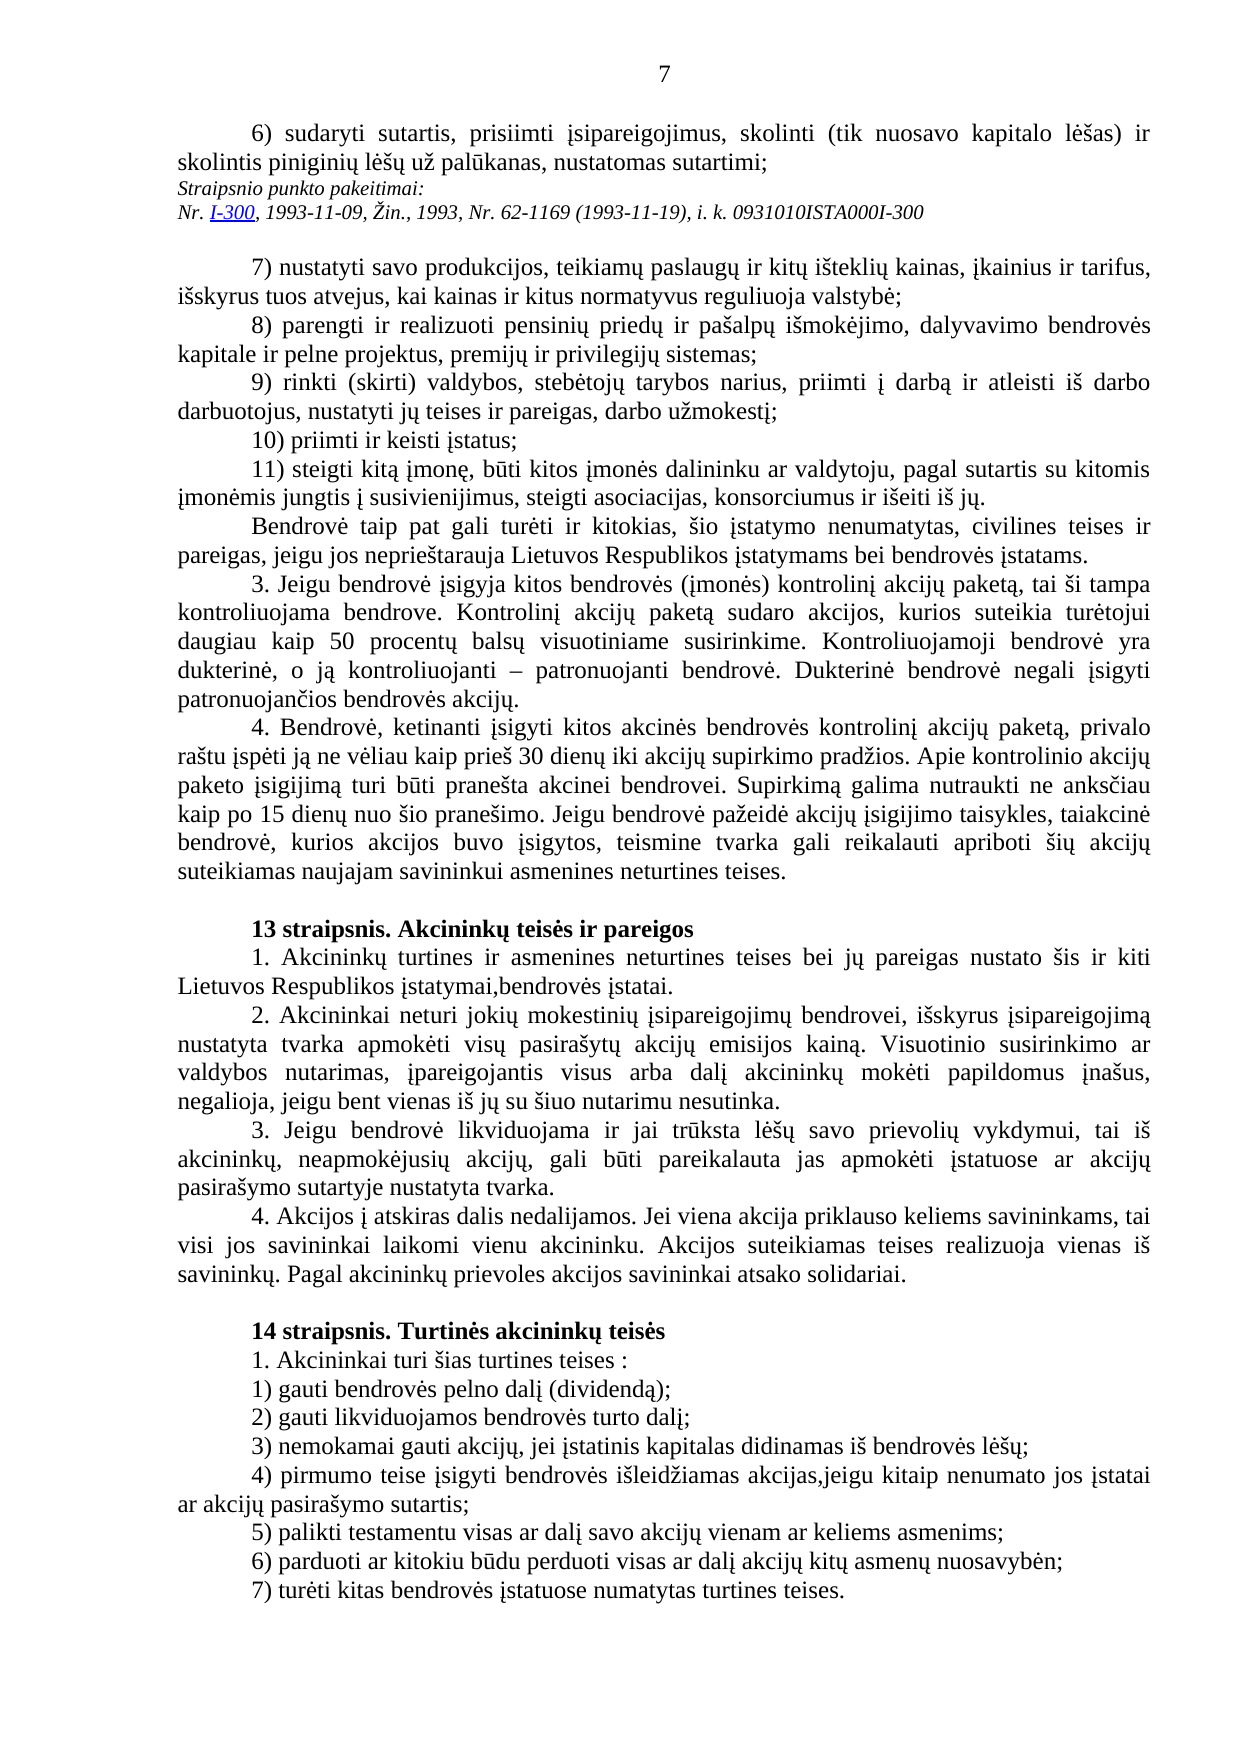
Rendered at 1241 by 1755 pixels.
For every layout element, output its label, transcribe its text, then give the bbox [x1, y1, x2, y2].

text 2) gauti likviduojamos bendrovės turto dalį; [177, 1402, 1152, 1431]
text 4. Akcijos į atskiras dalis nedalijamos. Jei viena akcija priklauso keliems savininkams, tai visi jos savininkai laikomi vienu akcininku. Akcijos suteikiamas teises realizuoja vienas iš savininkų. Pagal akcininkų prievoles akcijos savininkai atsako solidariai. [177, 1201, 1152, 1287]
text 3. Jeigu bendrovė įsigyja kitos bendrovės (įmonės) kontrolinį akcijų paketą, tai ši tampa kontroliuojama bendrove. Kontrolinį akcijų paketą sudaro akcijos, kurios suteikia turėtojui daugiau kaip 50 procentų balsų visuotiniame susirinkime. Kontroliuojamoji bendrovė yra dukterinė, o ją kontroliuojanti – patronuojanti bendrovė. Dukterinė bendrovė negali įsigyti patronuojančios bendrovės akcijų. [177, 569, 1152, 712]
text 5) palikti testamentu visas ar dalį savo akcijų vienam ar keliems asmenims; [177, 1517, 1152, 1546]
text Nr. I-300, 1993-11-09, Žin., 1993, Nr. 62-1169 (1993-11-19), i. k. 0931010ISTA000I-300 [177, 200, 1152, 224]
text 7) nustatyti savo produkcijos, teikiamų paslaugų ir kitų išteklių kainas, įkainius ir tarifus, išskyrus tuos atvejus, kai kainas ir kitus normatyvus reguliuoja valstybė; [177, 252, 1152, 310]
text 11) steigti kitą įmonę, būti kitos įmonės dalininku ar valdytoju, pagal sutartis su kitomis įmonėmis jungtis į susivienijimus, steigti asociacijas, konsorciumus ir išeiti iš jų. [177, 454, 1152, 511]
text 6) sudaryti sutartis, prisiimti įsipareigojimus, skolinti (tik nuosavo kapitalo lėšas) ir skolintis piniginių lėšų už palūkanas, nustatomas sutartimi; [177, 118, 1152, 176]
text 1) gauti bendrovės pelno dalį (dividendą); [177, 1374, 1152, 1402]
text 13 straipsnis. Akcininkų teisės ir pareigos [177, 914, 1152, 942]
text 10) priimti ir keisti įstatus; [177, 425, 1152, 454]
text Straipsnio punkto pakeitimai: [177, 176, 1152, 200]
text 8) parengti ir realizuoti pensinių priedų ir pašalpų išmokėjimo, dalyvavimo bendrovės kapitale ir pelne projektus, premijų ir privilegijų sistemas; [177, 310, 1152, 367]
text 3) nemokamai gauti akcijų, jei įstatinis kapitalas didinamas iš bendrovės lėšų; [177, 1431, 1152, 1460]
text 6) parduoti ar kitokiu būdu perduoti visas ar dalį akcijų kitų asmenų nuosavybėn; [177, 1546, 1152, 1575]
text 1. Akcininkų turtines ir asmenines neturtines teises bei jų pareigas nustato šis ir kiti Lietuvos Respublikos įstatymai,bendrovės įstatai. [177, 942, 1152, 1000]
text 3. Jeigu bendrovė likviduojama ir jai trūksta lėšų savo prievolių vykdymui, tai iš akcininkų, neapmokėjusių akcijų, gali būti pareikalauta jas apmokėti įstatuose ar akcijų pasirašymo sutartyje nustatyta tvarka. [177, 1115, 1152, 1201]
text 4. Bendrovė, ketinanti įsigyti kitos akcinės bendrovės kontrolinį akcijų paketą, privalo raštu įspėti ją ne vėliau kaip prieš 30 dienų iki akcijų supirkimo pradžios. Apie kontrolinio akcijų paketo įsigijimą turi būti pranešta akcinei bendrovei. Supirkimą galima nutraukti ne anksčiau kaip po 15 dienų nuo šio pranešimo. Jeigu bendrovė pažeidė akcijų įsigijimo taisykles, taiakcinė bendrovė, kurios akcijos buvo įsigytos, teismine tvarka gali reikalauti apriboti šių akcijų suteikiamas naujajam savininkui asmenines neturtines teises. [177, 712, 1152, 885]
text Bendrovė taip pat gali turėti ir kitokias, šio įstatymo nenumatytas, civilines teises ir pareigas, jeigu jos neprieštarauja Lietuvos Respublikos įstatymams bei bendrovės įstatams. [177, 511, 1152, 569]
text 9) rinkti (skirti) valdybos, stebėtojų tarybos narius, priimti į darbą ir atleisti iš darbo darbuotojus, nustatyti jų teises ir pareigas, darbo užmokestį; [177, 367, 1152, 425]
text 14 straipsnis. Turtinės akcininkų teisės [177, 1316, 1152, 1345]
text 2. Akcininkai neturi jokių mokestinių įsipareigojimų bendrovei, išskyrus įsipareigojimą nustatyta tvarka apmokėti visų pasirašytų akcijų emisijos kainą. Visuotinio susirinkimo ar valdybos nutarimas, įpareigojantis visus arba dalį akcininkų mokėti papildomus įnašus, negalioja, jeigu bent vienas iš jų su šiuo nutarimu nesutinka. [177, 1000, 1152, 1115]
text 4) pirmumo teise įsigyti bendrovės išleidžiamas akcijas,jeigu kitaip nenumato jos įstatai ar akcijų pasirašymo sutartis; [177, 1460, 1152, 1517]
text 1. Akcininkai turi šias turtines teises : [177, 1345, 1152, 1374]
text 7) turėti kitas bendrovės įstatuose numatytas turtines teises. [177, 1575, 1152, 1604]
